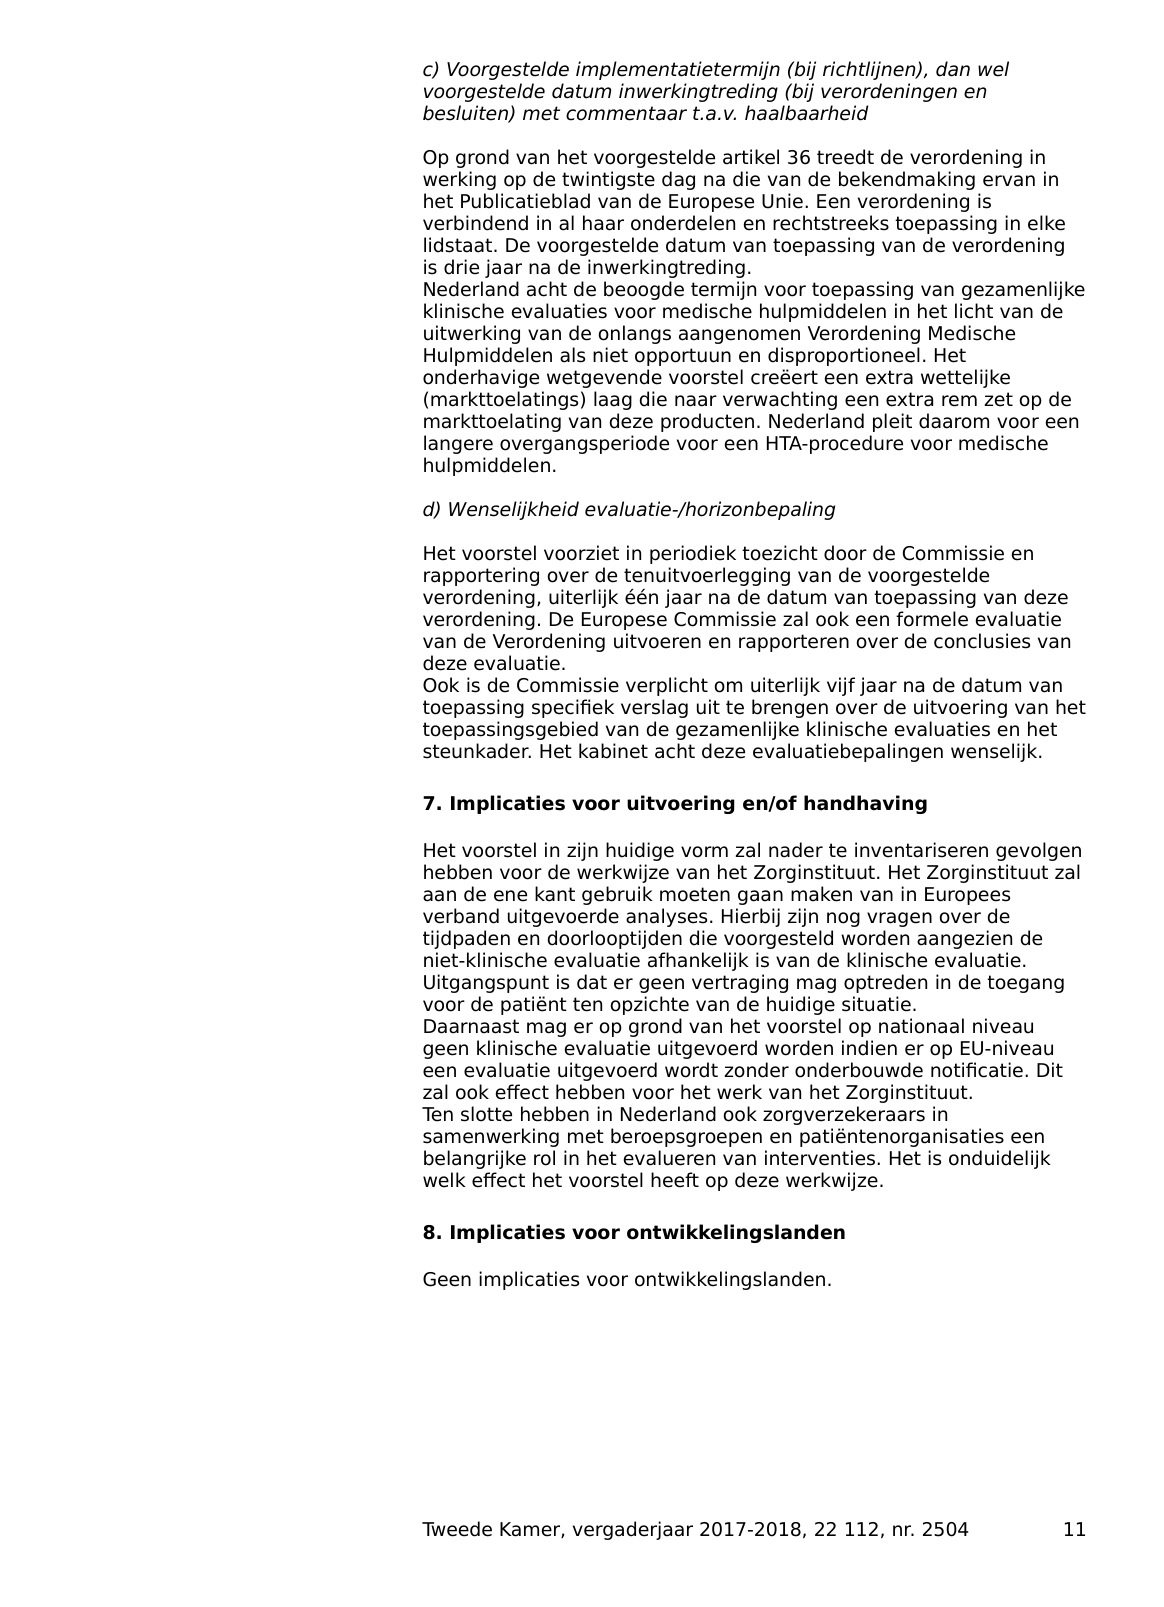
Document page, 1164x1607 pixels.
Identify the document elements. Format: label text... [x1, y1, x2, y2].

text Geen implicaties voor ontwikkelingslanden. [422, 1269, 1087, 1291]
text Het voorstel in zijn huidige vorm zal nader te inventariseren gevolgen hebben voor de werkwijze van het Zorginstituut. Het Zorginstituut zal aan de ene kant gebruik moeten gaan maken van in Europees verband uitgevoerde analyses. Hierbij zijn nog vragen over de tijdpaden en doorlooptijden die voorgesteld worden aangezien de niet-klinische evaluatie afhankelijk is van de klinische evaluatie. Uitgangspunt is dat er geen vertraging mag optreden in de toegang voor de patiënt ten opzichte van de huidige situatie. [422, 840, 1087, 1016]
text Nederland acht de beoogde termijn voor toepassing van gezamenlijke klinische evaluaties voor medische hulpmiddelen in het licht van de uitwerking van de onlangs aangenomen Verordening Medische Hulpmiddelen als niet opportuun en disproportioneel. Het onderhavige wetgevende voorstel creëert een extra wettelijke (markttoelatings) laag die naar verwachting een extra rem zet op de markttoelating van deze producten. Nederland pleit daarom voor een langere overgangsperiode voor een HTA-procedure voor medische hulpmiddelen. [422, 279, 1087, 477]
subtitle 8. Implicaties voor ontwikkelingslanden [422, 1222, 1087, 1244]
text Daarnaast mag er op grond van het voorstel op nationaal niveau geen klinische evaluatie uitgevoerd worden indien er op EU-niveau een evaluatie uitgevoerd wordt zonder onderbouwde notificatie. Dit zal ook effect hebben voor het werk van het Zorginstituut. [422, 1016, 1087, 1104]
subtitle c) Voorgestelde implementatietermijn (bij richtlijnen), dan wel voorgestelde datum inwerkingtreding (bij verordeningen en besluiten) met commentaar t.a.v. haalbaarheid [422, 59, 1087, 125]
subtitle d) Wenselijkheid evaluatie-/horizonbepaling [422, 499, 1087, 521]
text Ook is de Commissie verplicht om uiterlijk vijf jaar na de datum van toepassing specifiek verslag uit te brengen over de uitvoering van het toepassingsgebied van de gezamenlijke klinische evaluaties en het steunkader. Het kabinet acht deze evaluatiebepalingen wenselijk. [422, 675, 1087, 763]
subtitle 7. Implicaties voor uitvoering en/of handhaving [422, 793, 1087, 815]
text Het voorstel voorziet in periodiek toezicht door de Commissie en rapportering over de tenuitvoerlegging van de voorgestelde verordening, uiterlijk één jaar na de datum van toepassing van deze verordening. De Europese Commissie zal ook een formele evaluatie van de Verordening uitvoeren en rapporteren over de conclusies van deze evaluatie. [422, 543, 1087, 675]
text Op grond van het voorgestelde artikel 36 treedt de verordening in werking op de twintigste dag na die van de bekendmaking ervan in het Publicatieblad van de Europese Unie. Een verordening is verbindend in al haar onderdelen en rechtstreeks toepassing in elke lidstaat. De voorgestelde datum van toepassing van de verordening is drie jaar na de inwerkingtreding. [422, 147, 1087, 279]
text Ten slotte hebben in Nederland ook zorgverzekeraars in samenwerking met beroepsgroepen en patiëntenorganisaties een belangrijke rol in het evalueren van interventies. Het is onduidelijk welk effect het voorstel heeft op deze werkwijze. [422, 1104, 1087, 1192]
